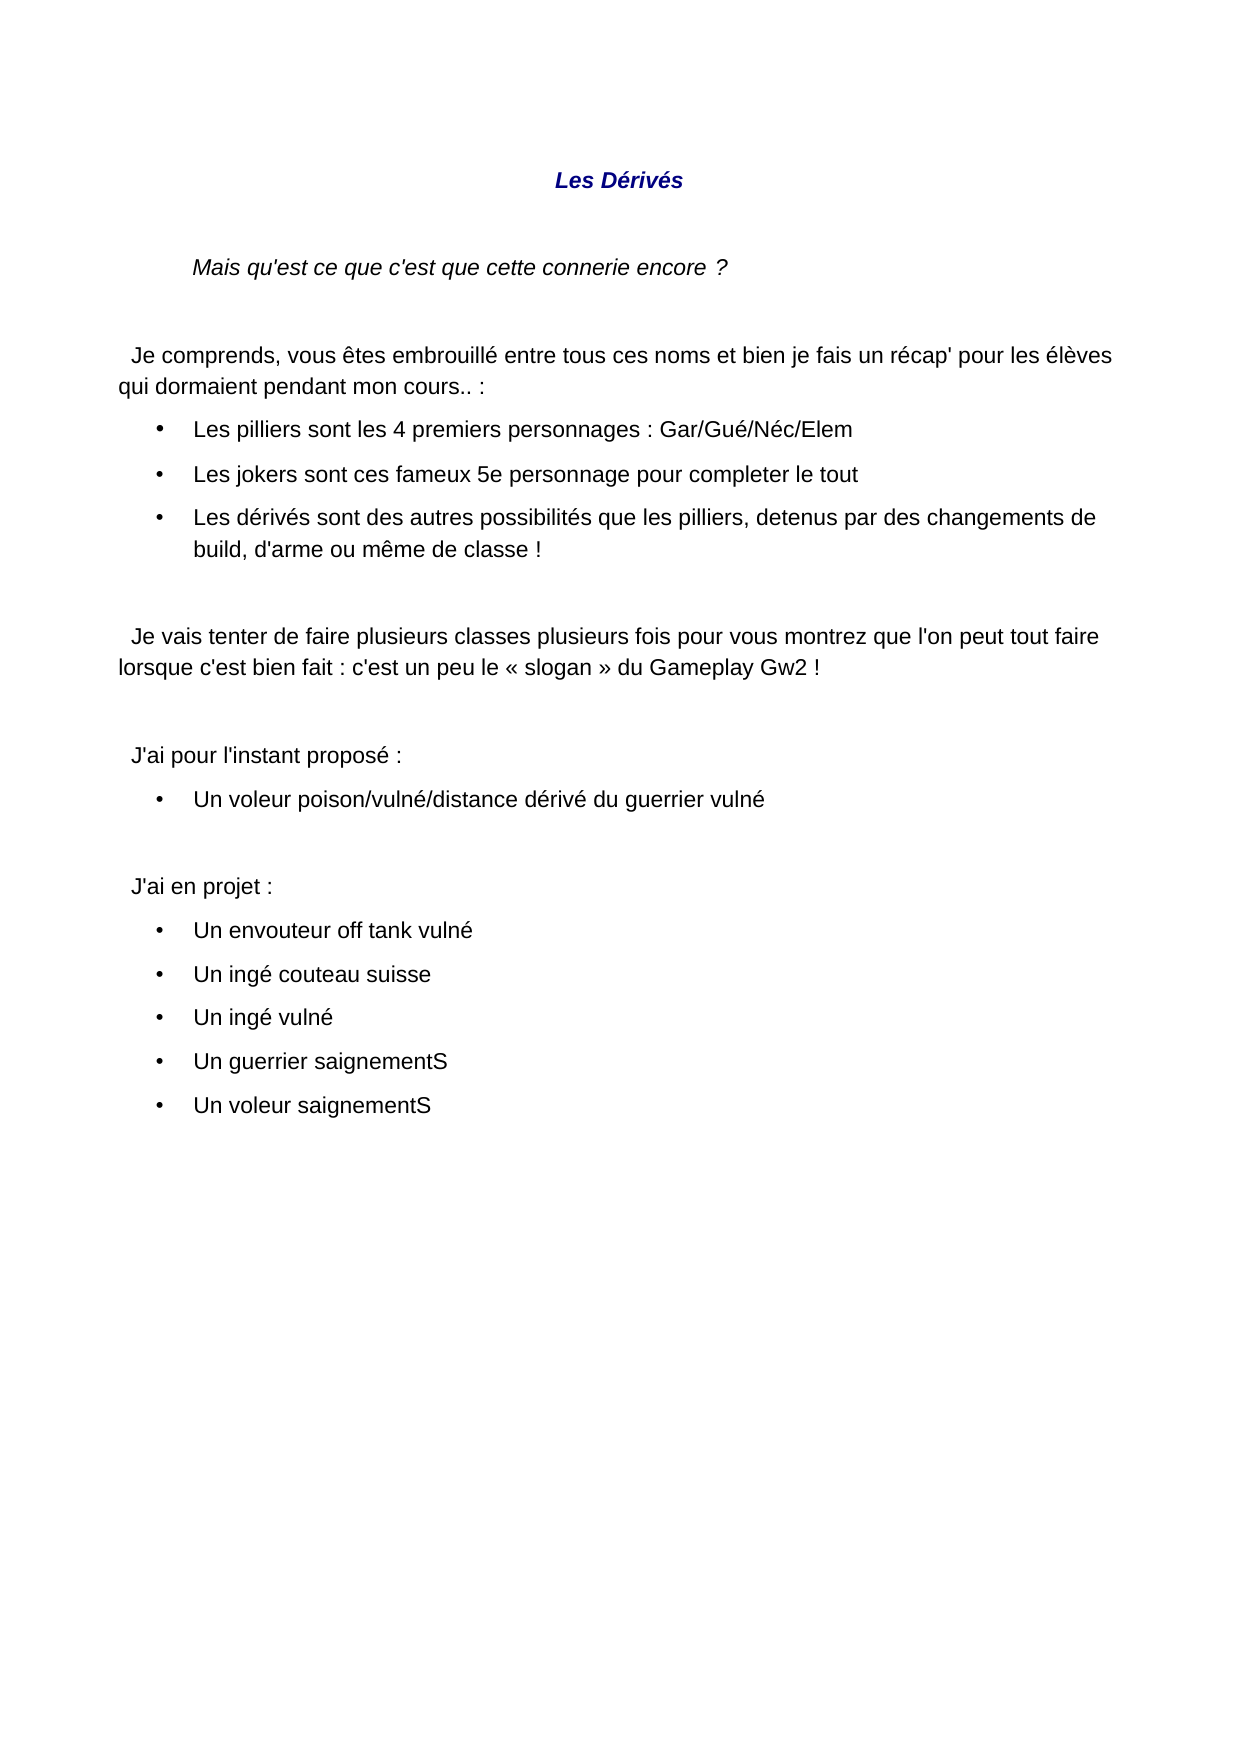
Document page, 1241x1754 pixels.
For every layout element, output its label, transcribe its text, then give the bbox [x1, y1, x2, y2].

list Un envouteur off tank vulné [156, 912, 1122, 943]
list Les dérivés sont des autres possibilités que les pilliers, detenus par des changements de build, d'arme ou même de classe ! [156, 499, 1122, 562]
text Je vais tenter de faire plusieurs classes plusieurs fois pour vous montrez que l'on peut tout faire lorsque c'est bien fait : c'est un peu le « slogan » du Gameplay Gw2 ! [118, 618, 1122, 681]
text Les Dérivés [118, 162, 1122, 193]
list Un voleur poison/vulné/distance dérivé du guerrier vulné [156, 781, 1122, 812]
list Un voleur saignementS [156, 1087, 1122, 1118]
text Mais qu'est ce que c'est que cette connerie encore ? [118, 249, 1122, 281]
text Je comprends, vous êtes embrouillé entre tous ces noms et bien je fais un récap' pour les élèves qui dormaient pendant mon cours.. : [118, 337, 1122, 399]
list Les pilliers sont les 4 premiers personnages : Gar/Gué/Néc/Elem [156, 412, 1122, 443]
text J'ai en projet : [118, 868, 1122, 899]
list Un ingé couteau suisse [156, 956, 1122, 987]
list Un ingé vulné [156, 999, 1122, 1031]
text J'ai pour l'instant proposé : [118, 737, 1122, 768]
list Un guerrier saignementS [156, 1043, 1122, 1074]
list Les jokers sont ces fameux 5e personnage pour completer le tout [156, 456, 1122, 487]
